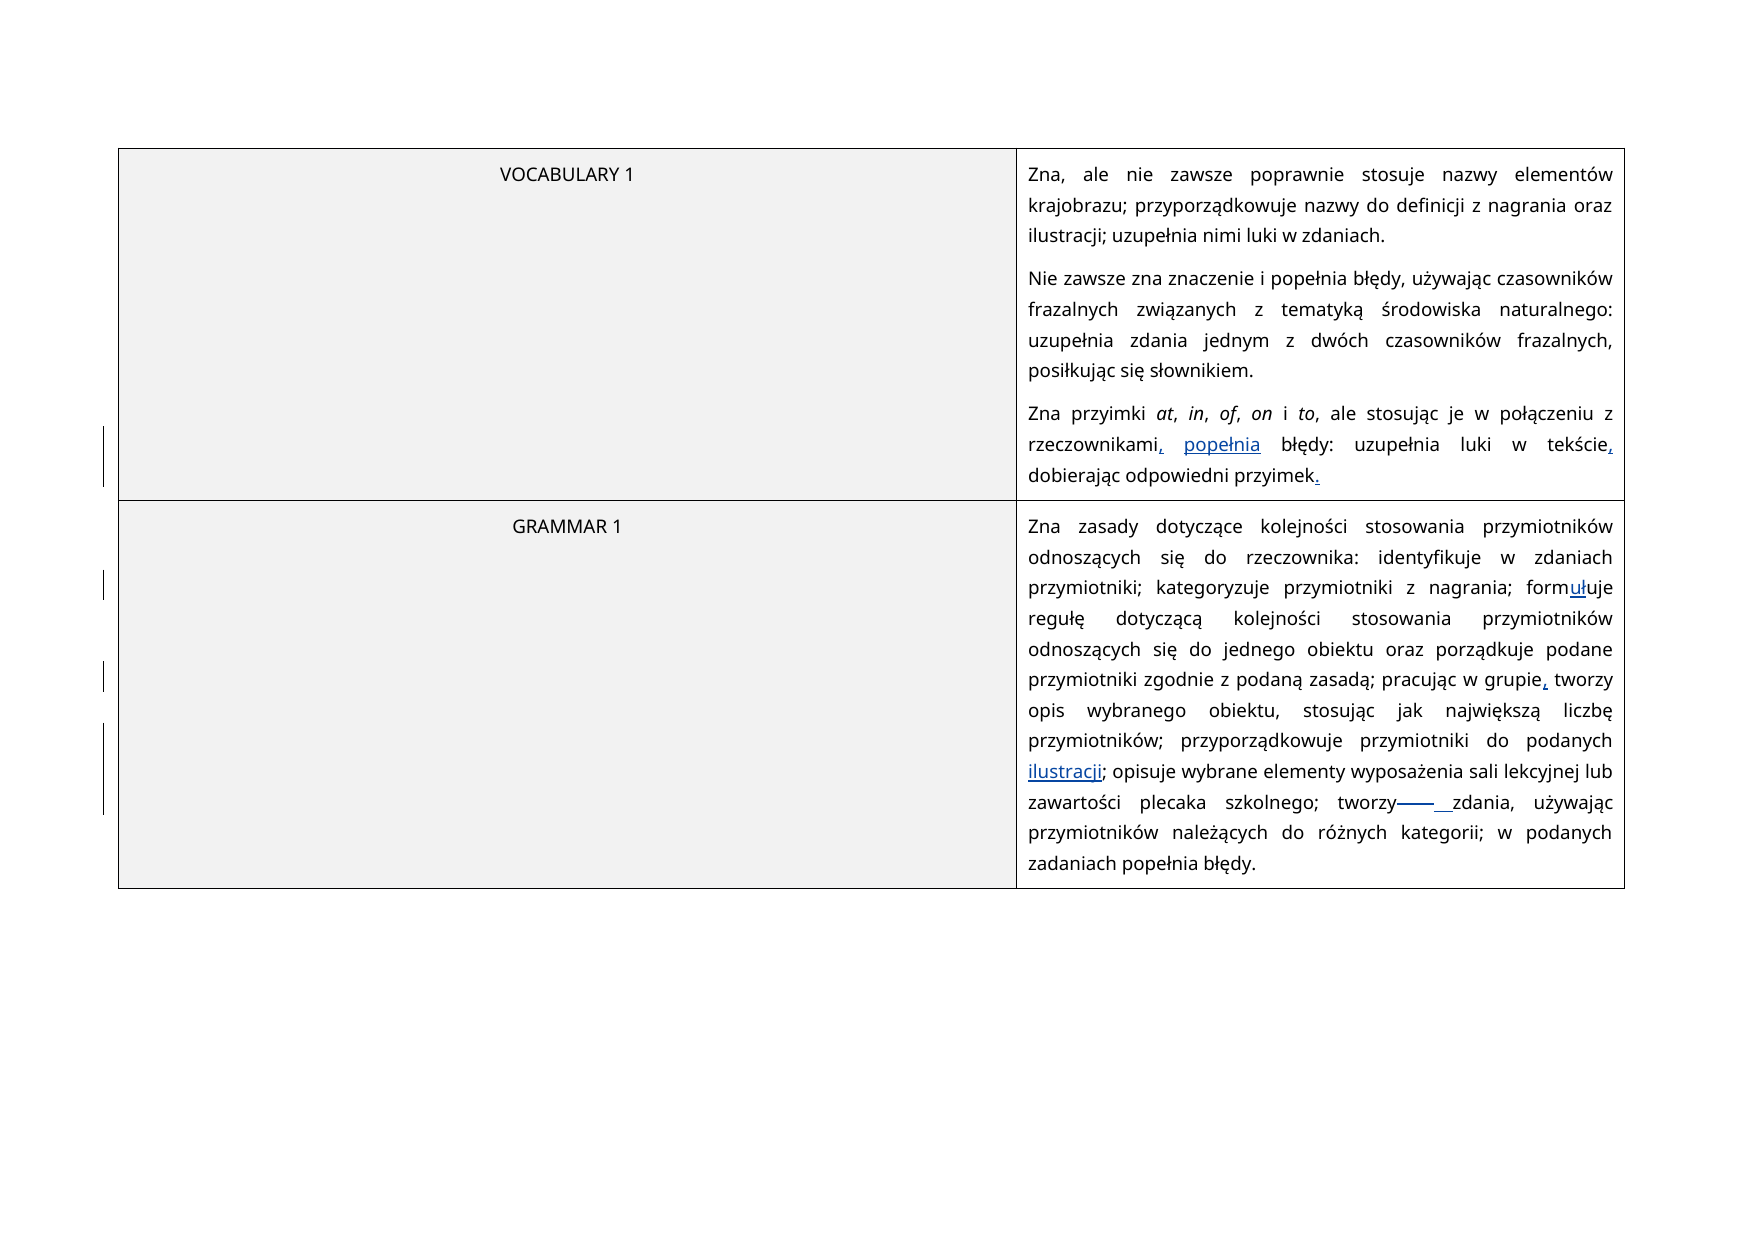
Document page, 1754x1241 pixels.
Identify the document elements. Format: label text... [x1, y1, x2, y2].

table_cell GRAMMAR 1 [119, 501, 1016, 888]
table_cell VOCABULARY 1 [119, 149, 1016, 500]
table_cell Zna zasady dotyczące kolejności stosowania przymiotników odnoszących się do rzeczownika: identyfikuje w zdaniach przymiotniki; kategoryzuje przymiotniki z nagrania; formułuje regułę dotyczącą kolejności stosowania przymiotników odnoszących się do jednego obiektu oraz porządkuje podane przymiotniki zgodnie z podaną zasadą; pracując w grupie, tworzy opis wybranego obiektu, stosując jak największą liczbę przymiotników; przyporządkowuje przymiotniki do podanych ilustracji; opisuje wybrane elementy wyposażenia sali lekcyjnej lub zawartości plecaka szkolnego; tworzy zdania, używając przymiotników należących do różnych kategorii; w podanych zadaniach popełnia błędy. [1017, 501, 1624, 888]
table_cell Zna, ale nie zawsze poprawnie stosuje nazwy elementów krajobrazu; przyporządkowuje nazwy do definicji z nagrania oraz ilustracji; uzupełnia nimi luki w zdaniach. Nie zawsze zna znaczenie i popełnia błędy, używając czasowników frazalnych związanych z tematyką środowiska naturalnego: uzupełnia zdania jednym z dwóch czasowników frazalnych, posiłkując się słownikiem. Zna przyimki at, in, of, on i to, ale stosując je w połączeniu z rzeczownikami, popełnia błędy: uzupełnia luki w tekście, dobierając odpowiedni przyimek. [1017, 149, 1624, 500]
